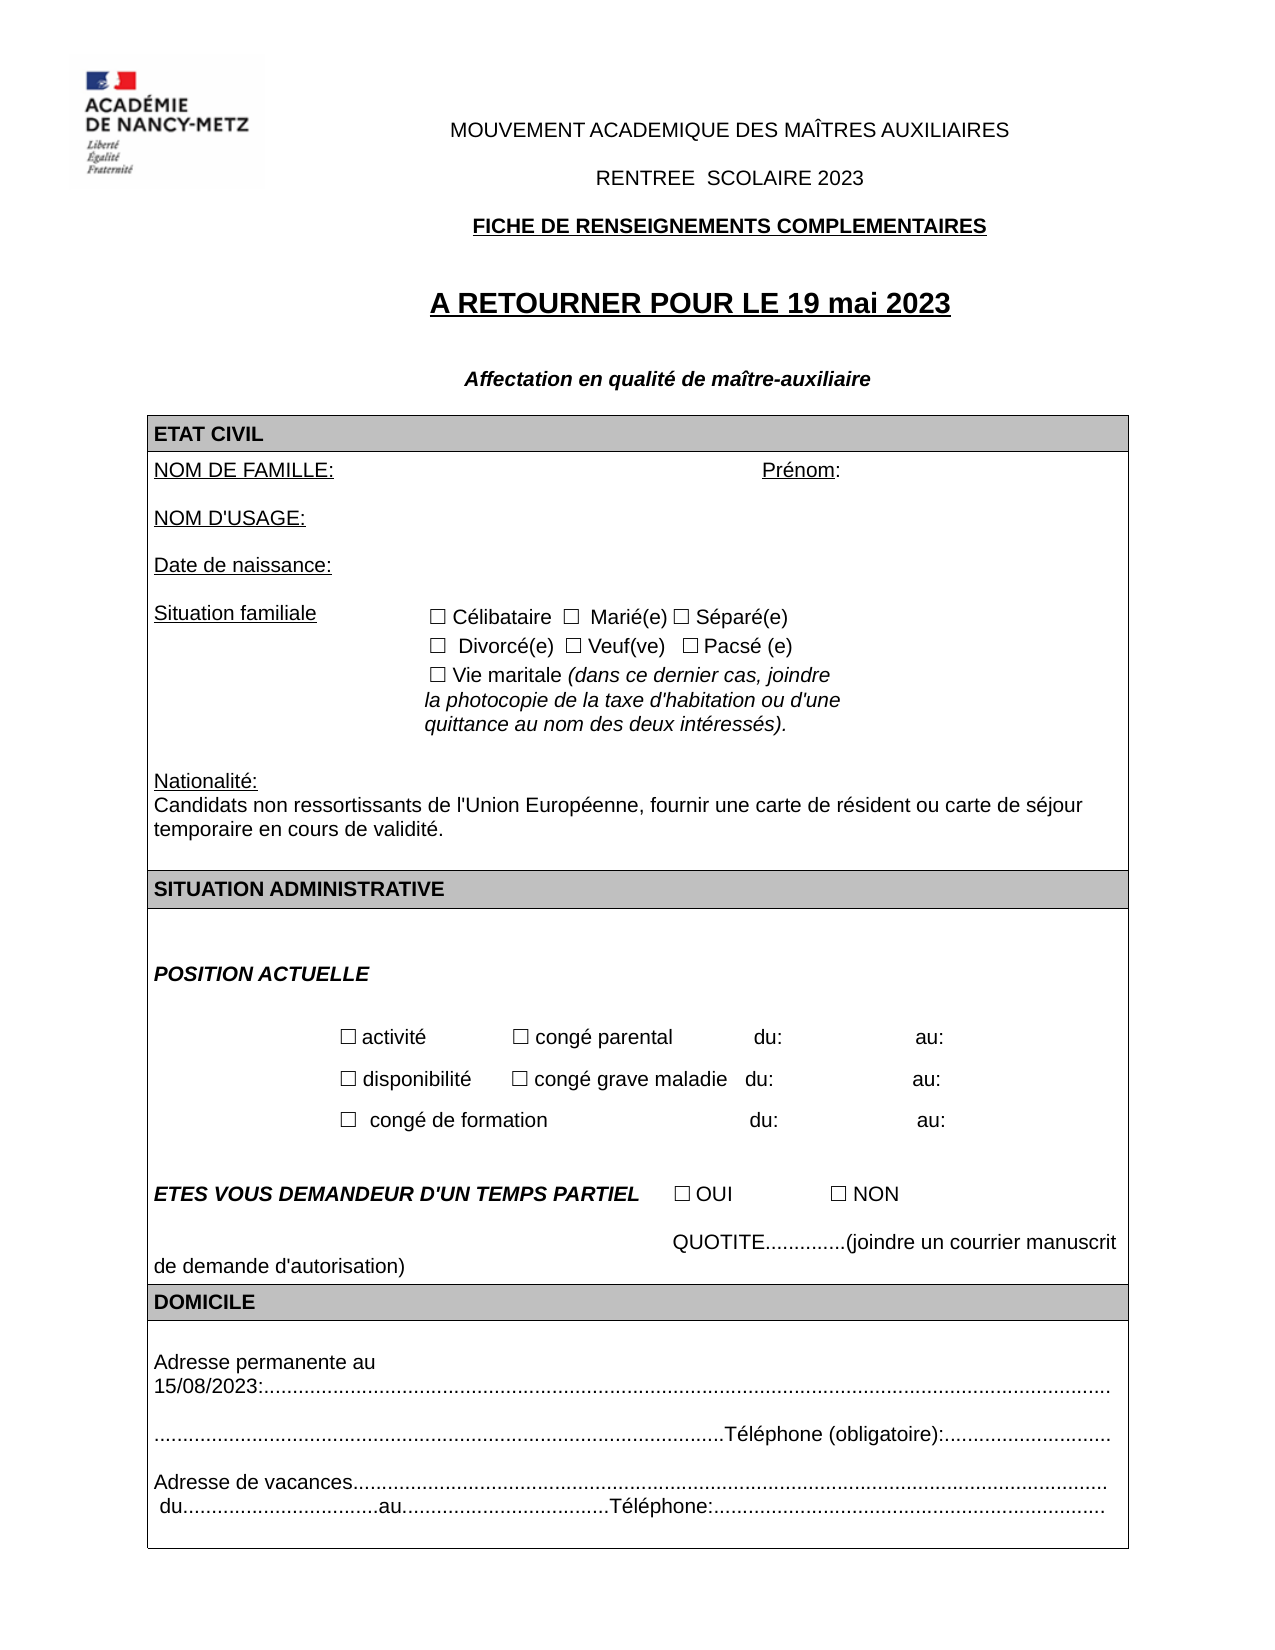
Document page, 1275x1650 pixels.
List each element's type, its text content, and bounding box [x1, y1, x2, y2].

table_cell NOM DE FAMILLE: Prénom: NOM D'USAGE: Date de naissance: Situation familiale Nationalité: Candidats non ressortissants de l'Union Européenne, fournir une carte de résident ou carte de séjour temporaire en cours de validité. [148, 452, 1128, 870]
text MOUVEMENT ACADEMIQUE DES MAÎTRES AUXILIAIRES [333, 118, 1127, 142]
table_cell Adresse permanente au 15/08/2023:................................................................................................................................................... ...................................................................................................Téléphone (obligatoire):............................. Adresse de vacances................................................................................................................................... du..................................au....................................Téléphone:.................................................................... [148, 1321, 1128, 1547]
table_header ETAT CIVIL [148, 416, 1128, 451]
text RENTREE SCOLAIRE 2023 [333, 166, 1127, 190]
text A RETOURNER POUR LE 19 mai 2023 [148, 286, 1127, 319]
table_cell POSITION ACTUELLE ETES VOUS DEMANDEUR D'UN TEMPS PARTIEL □ OUI □ NON QUOTITE..............(joindre un courrier manuscrit de demande d'autorisation) [148, 909, 1128, 1284]
text FICHE DE RENSEIGNEMENTS COMPLEMENTAIRES [333, 214, 1127, 238]
text Affectation en qualité de maître-auxiliaire [148, 367, 1127, 391]
table_cell DOMICILE [148, 1285, 1128, 1320]
table_cell SITUATION ADMINISTRATIVE [148, 871, 1128, 908]
